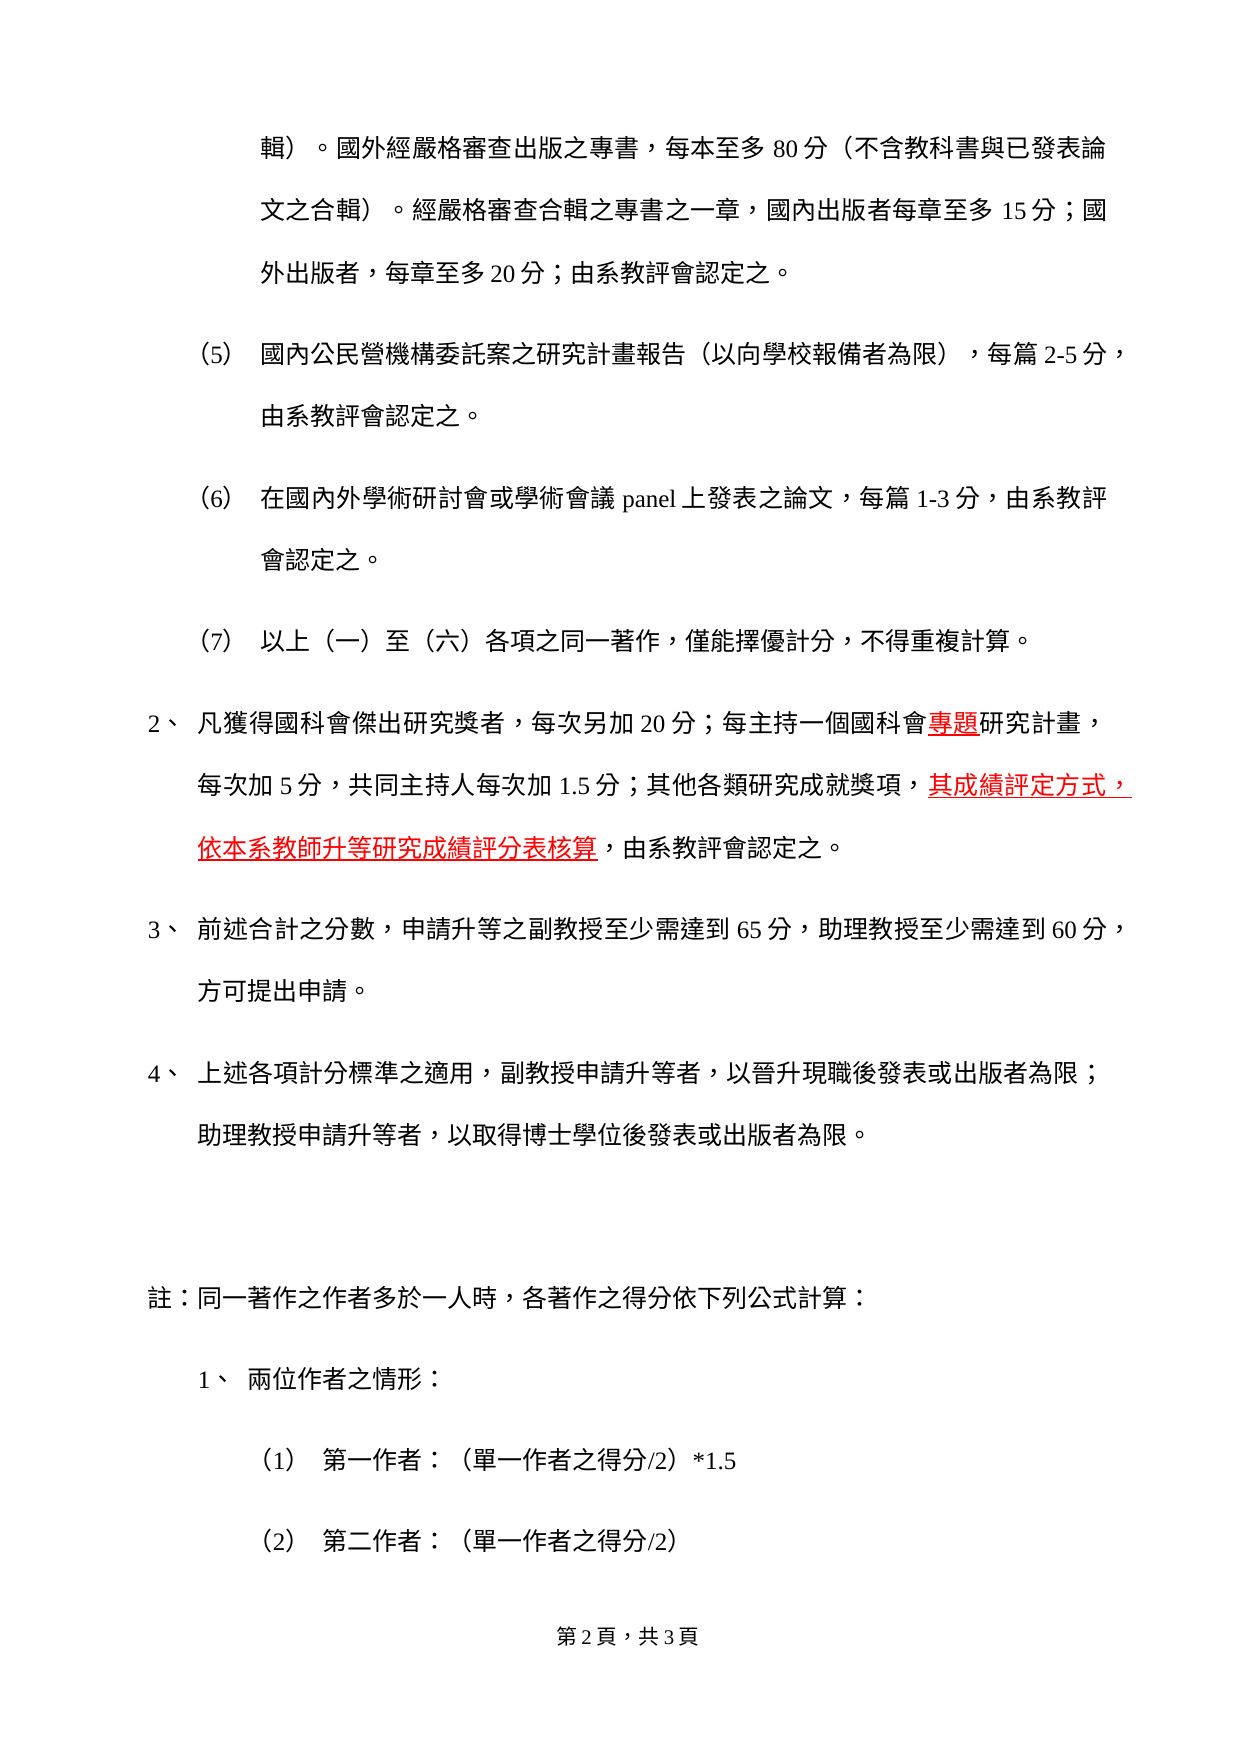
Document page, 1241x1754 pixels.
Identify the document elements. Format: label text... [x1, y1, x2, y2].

list 兩位作者之情形： [198, 1336, 1107, 1398]
list 第一作者：（單一作者之得分/2）*1.5 [248, 1417, 1107, 1479]
list 凡獲得國科會傑出研究獎者，每次另加20分；每主持一個國科會專題研究計畫，每次加5分，共同主持人每次加1.5分；其他各類研究成就獎項，其成績評定方式，依本系教師升等研究成績評分表核算，由系教評會認定之。 [148, 679, 1107, 867]
text 註：同一著作之作者多於一人時，各著作之得分依下列公式計算： [148, 1254, 1107, 1317]
list 以上（一）至（六）各項之同一著作，僅能擇優計分，不得重複計算。 [185, 598, 1107, 661]
list 第二作者：（單一作者之得分/2） [248, 1498, 1107, 1561]
list 國內公民營機構委託案之研究計畫報告（以向學校報備者為限），每篇2-5分，由系教評會認定之。 [185, 311, 1107, 436]
list 前述合計之分數，申請升等之副教授至少需達到65分，助理教授至少需達到60分，方可提出申請。 [148, 886, 1107, 1011]
list 在國內外學術研討會或學術會議panel上發表之論文，每篇1-3分，由系教評會認定之。 [185, 454, 1107, 579]
list 上述各項計分標準之適用，副教授申請升等者，以晉升現職後發表或出版者為限；助理教授申請升等者，以取得博士學位後發表或出版者為限。 [148, 1029, 1107, 1154]
list 輯）。國外經嚴格審查出版之專書，每本至多80分（不含教科書與已發表論文之合輯）。經嚴格審查合輯之專書之一章，國內出版者每章至多15分；國外出版者，每章至多20分；由系教評會認定之。 [185, 104, 1107, 292]
